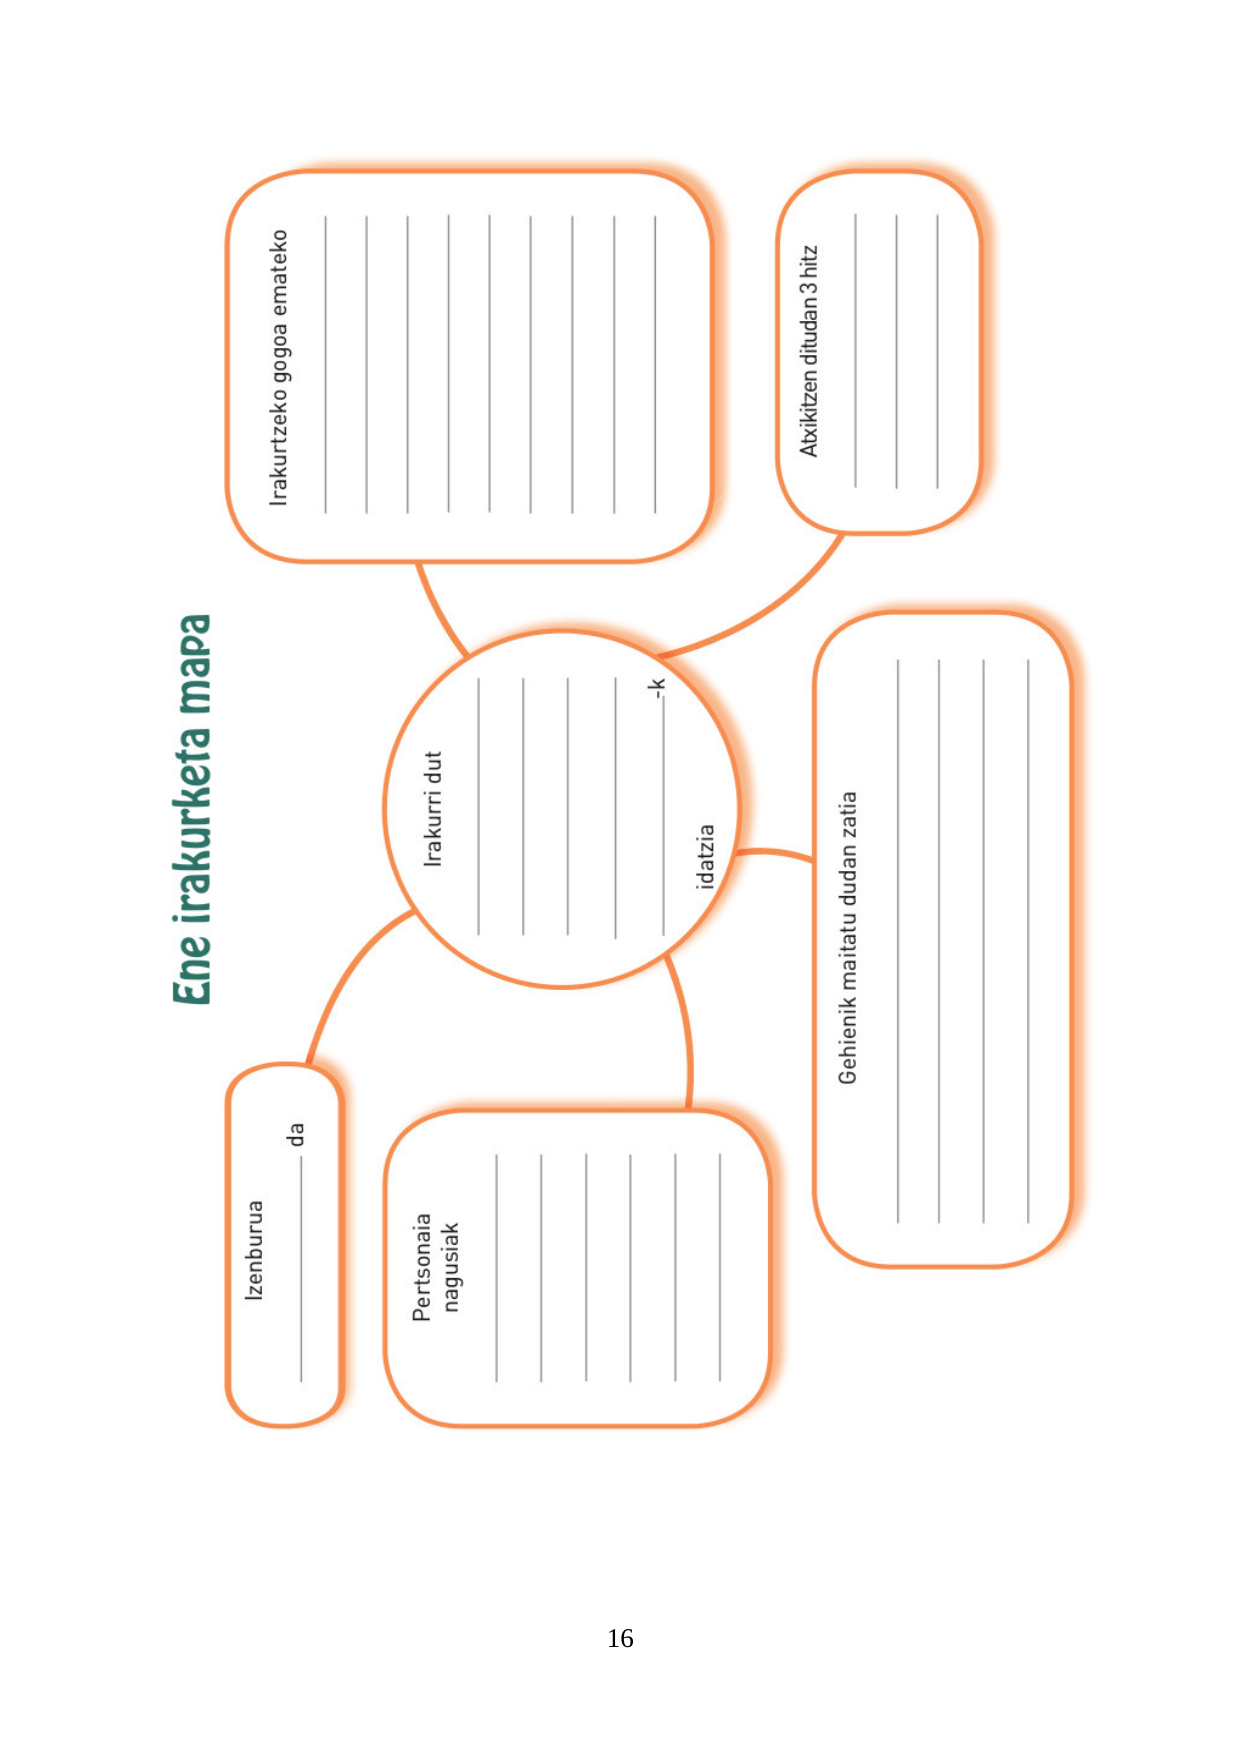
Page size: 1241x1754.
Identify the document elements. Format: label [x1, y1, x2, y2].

picture [133, 112, 1138, 1486]
